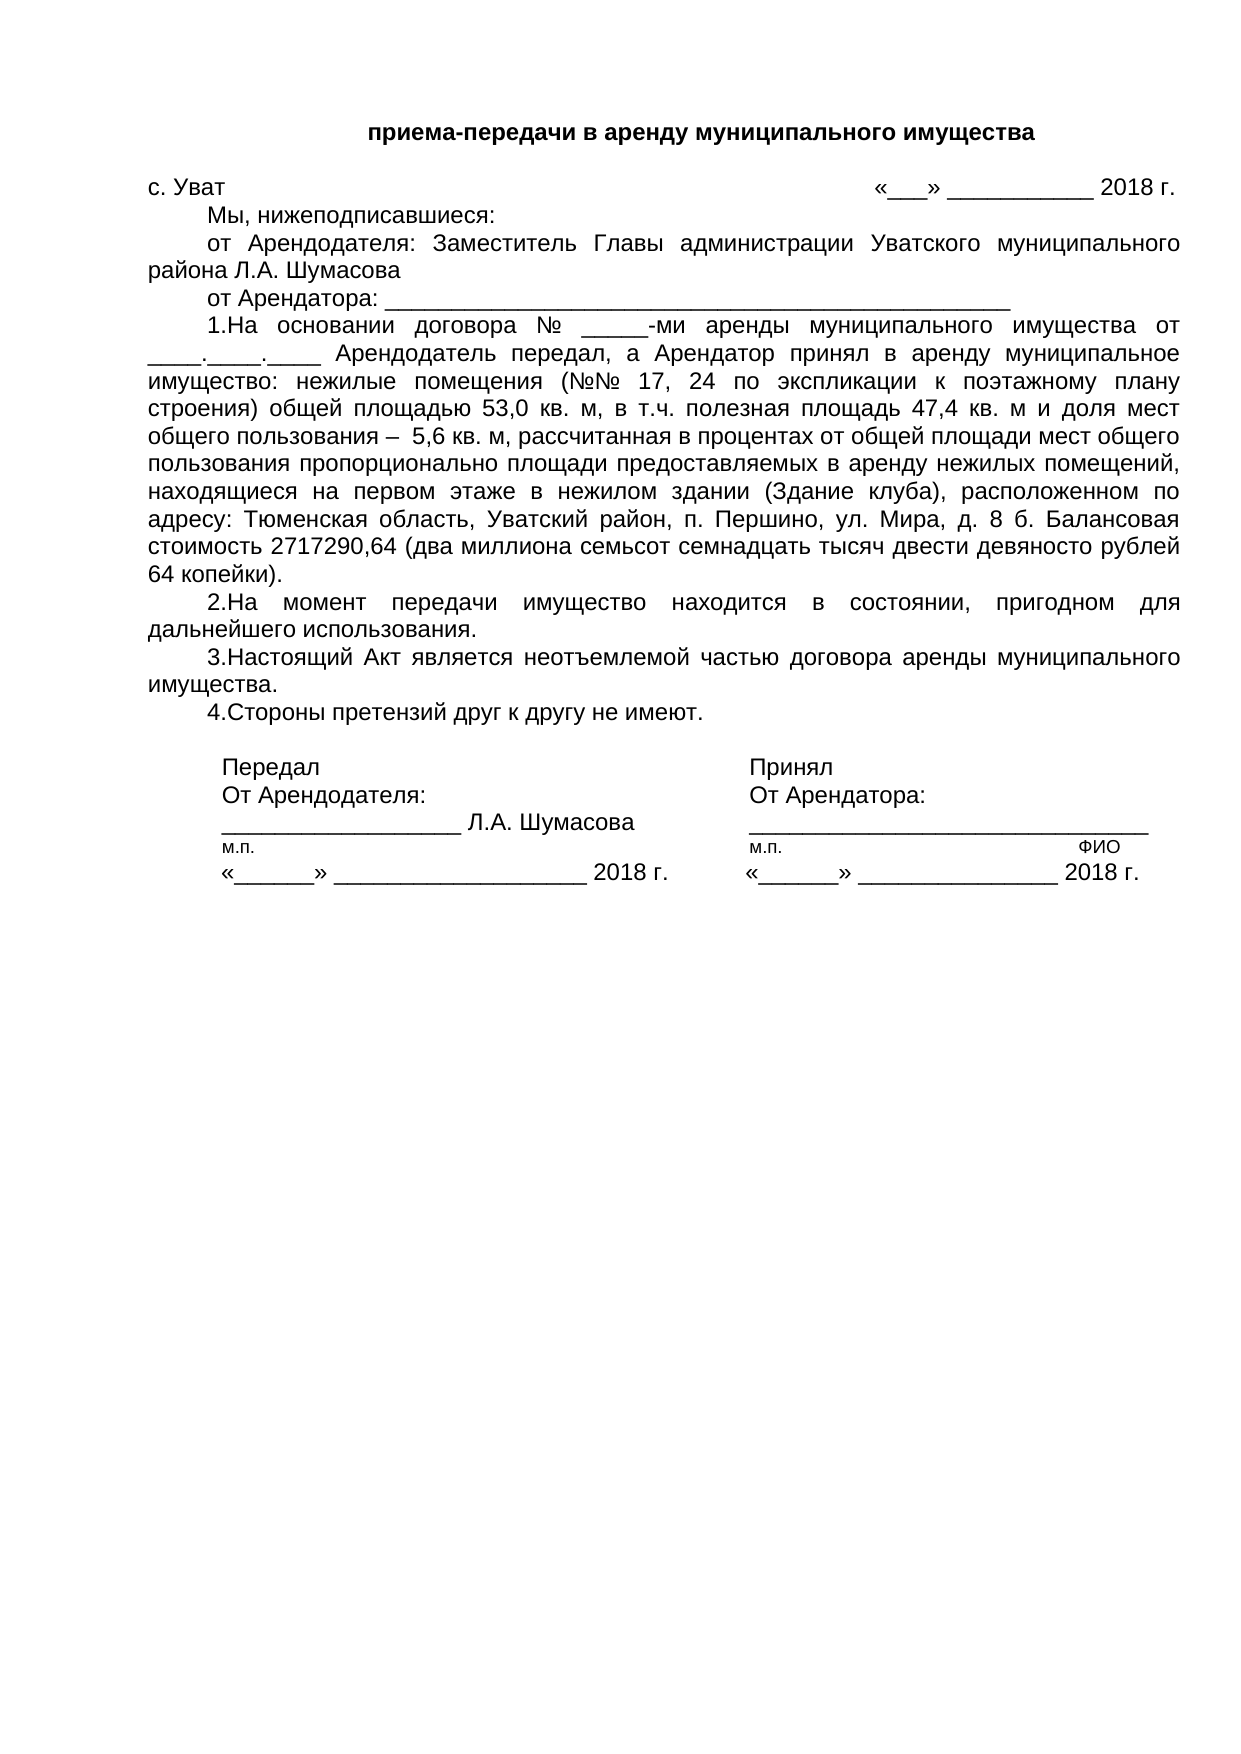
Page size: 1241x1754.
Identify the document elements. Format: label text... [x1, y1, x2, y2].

text 4.Стороны претензий друг к другу не имеют. [148, 698, 1181, 725]
text 2.На момент передачи имущество находится в состоянии, пригодном для дальнейшего использования. [148, 587, 1181, 643]
text Мы, нижеподписавшиеся: [148, 201, 1181, 228]
text приема-передачи в аренду муниципального имущества [148, 118, 1181, 146]
text 3.Настоящий Акт является неотъемлемой частью договора аренды муниципального имущества. [148, 643, 1181, 698]
text 1.На основании договора № _____-ми аренды муниципального имущества от ____.____.____ Арендодатель передал, а Арендатор принял в аренду муниципальное имущество: нежилые помещения (№№ 17, 24 по экспликации к поэтажному плану строения) общей площадью 53,0 кв. м, в т.ч. полезная площадь 47,4 кв. м и доля мест общего пользования – 5,6 кв. м, рассчитанная в процентах от общей площади мест общего пользования пропорционально площади предоставляемых в аренду нежилых помещений, находящиеся на первом этаже в нежилом здании (Здание клуба), расположенном по адресу: Тюменская область, Уватский район, п. Першино, ул. Мира, д. 8 б. Балансовая стоимость 2717290,64 (два миллиона семьсот семнадцать тысяч двести девяносто рублей 64 копейки). [148, 311, 1181, 587]
table_header Принял От Арендатора: ______________________________ м.п. ФИО [664, 753, 1163, 857]
text с. Уват «___» ___________ 2018 г. [148, 173, 1181, 201]
text от Арендатора: _______________________________________________ [148, 284, 1181, 311]
table_header Передал От Арендодателя: __________________ Л.А. Шумасова м.п. [136, 753, 664, 857]
text от Арендодателя: Заместитель Главы администрации Уватского муниципального района Л.А. Шумасова [148, 228, 1181, 284]
text «______» ___________________ 2018 г. «______» _______________ 2018 г. [148, 857, 1181, 885]
